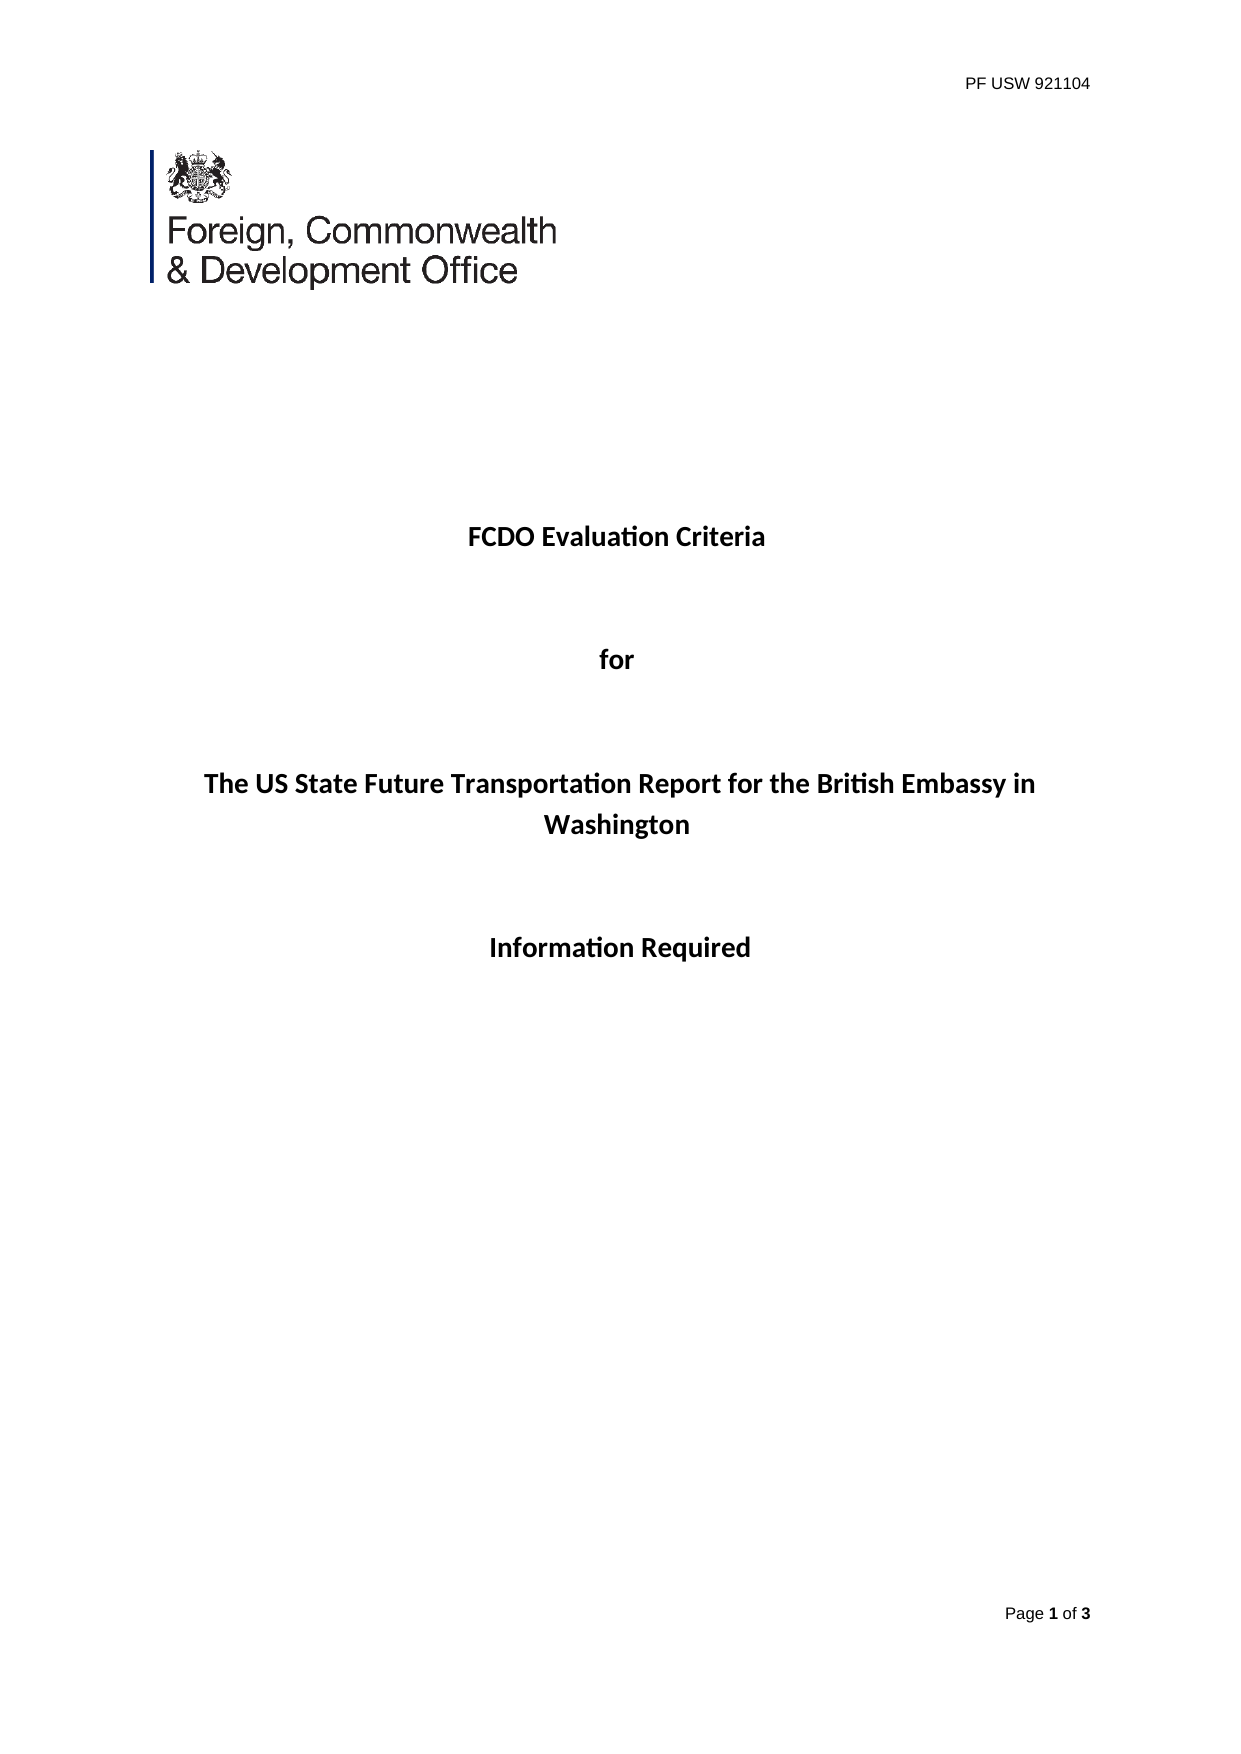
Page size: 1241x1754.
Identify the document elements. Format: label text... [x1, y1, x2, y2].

text Information Required [150, 929, 1090, 965]
text for [150, 641, 1090, 677]
text The US State Future Transportation Report for the British Embassy in Washington [150, 765, 1090, 841]
text FCDO Evaluation Criteria [150, 518, 1090, 553]
